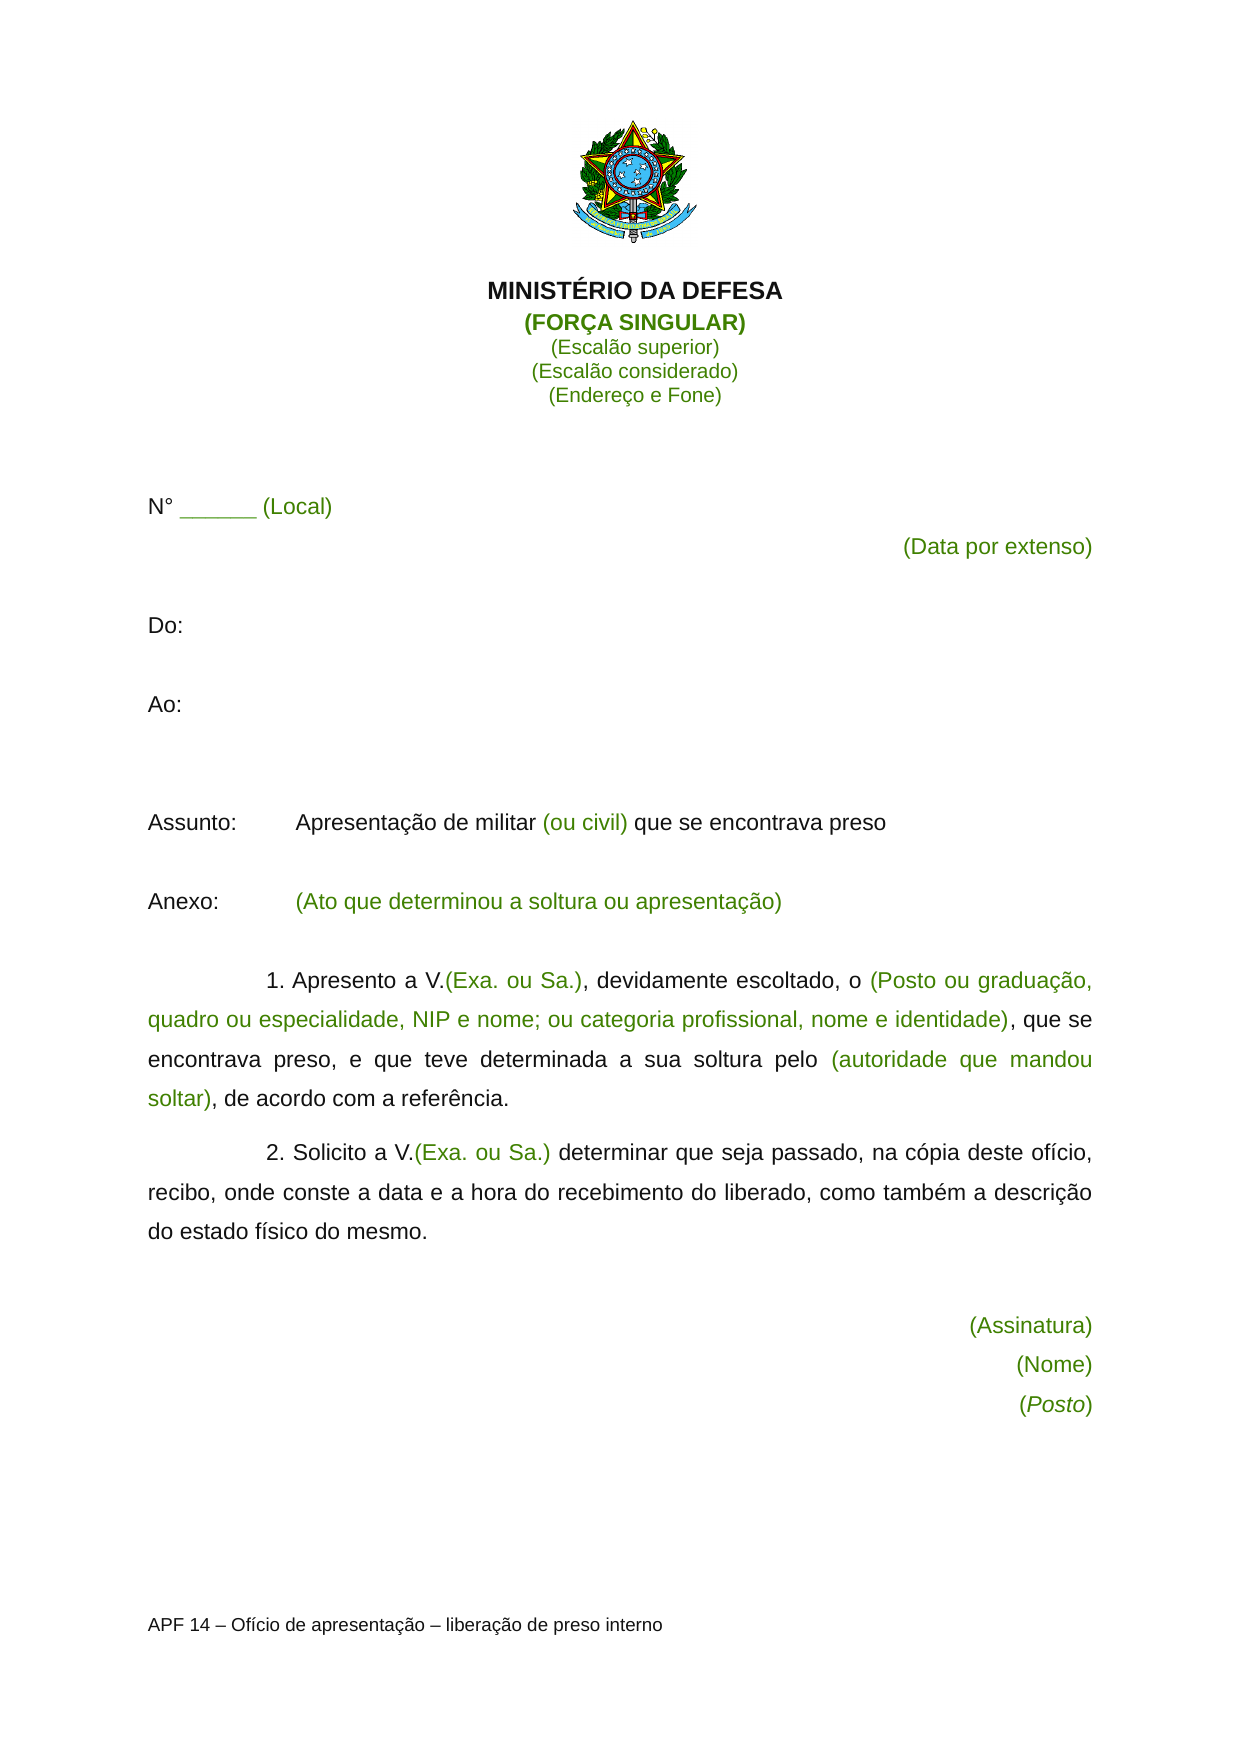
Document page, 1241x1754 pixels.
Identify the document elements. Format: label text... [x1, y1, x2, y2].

picture [572, 118, 699, 247]
text (Nome) [738, 1351, 1093, 1378]
text (Endereço e Fone) [148, 383, 1093, 407]
text (Assinatura) [738, 1312, 1093, 1338]
text 2. Solicito a V.(Exa. ou Sa.) determinar que seja passado, na cópia deste ofício, recibo, onde conste a data e a hora do recebimento do liberado, como também a descrição do estado físico do mesmo. [148, 1139, 1093, 1245]
text 1. Apresento a V.(Exa. ou Sa.), devidamente escoltado, o (Posto ou graduação, quadro ou especialidade, NIP e nome; ou categoria profissional, nome e identidade), que se encontrava preso, e que teve determinada a sua soltura pelo (autoridade que mandou soltar), de acordo com a referência. [148, 967, 1093, 1112]
text (FORÇA SINGULAR) [148, 309, 1093, 335]
text (Escalão considerado) [148, 359, 1093, 383]
text Ao: [148, 691, 1093, 717]
text (Posto) [738, 1391, 1093, 1417]
text (Escalão superior) [148, 335, 1093, 359]
text MINISTÉRIO DA DEFESA [148, 276, 1093, 304]
text N° ______ (Local) [148, 493, 1093, 519]
text Do: [148, 612, 1093, 638]
text Anexo: (Ato que determinou a soltura ou apresentação) [148, 888, 1093, 914]
text (Data por extenso) [148, 533, 1093, 559]
text Assunto: Apresentação de militar (ou civil) que se encontrava preso [148, 809, 1093, 835]
